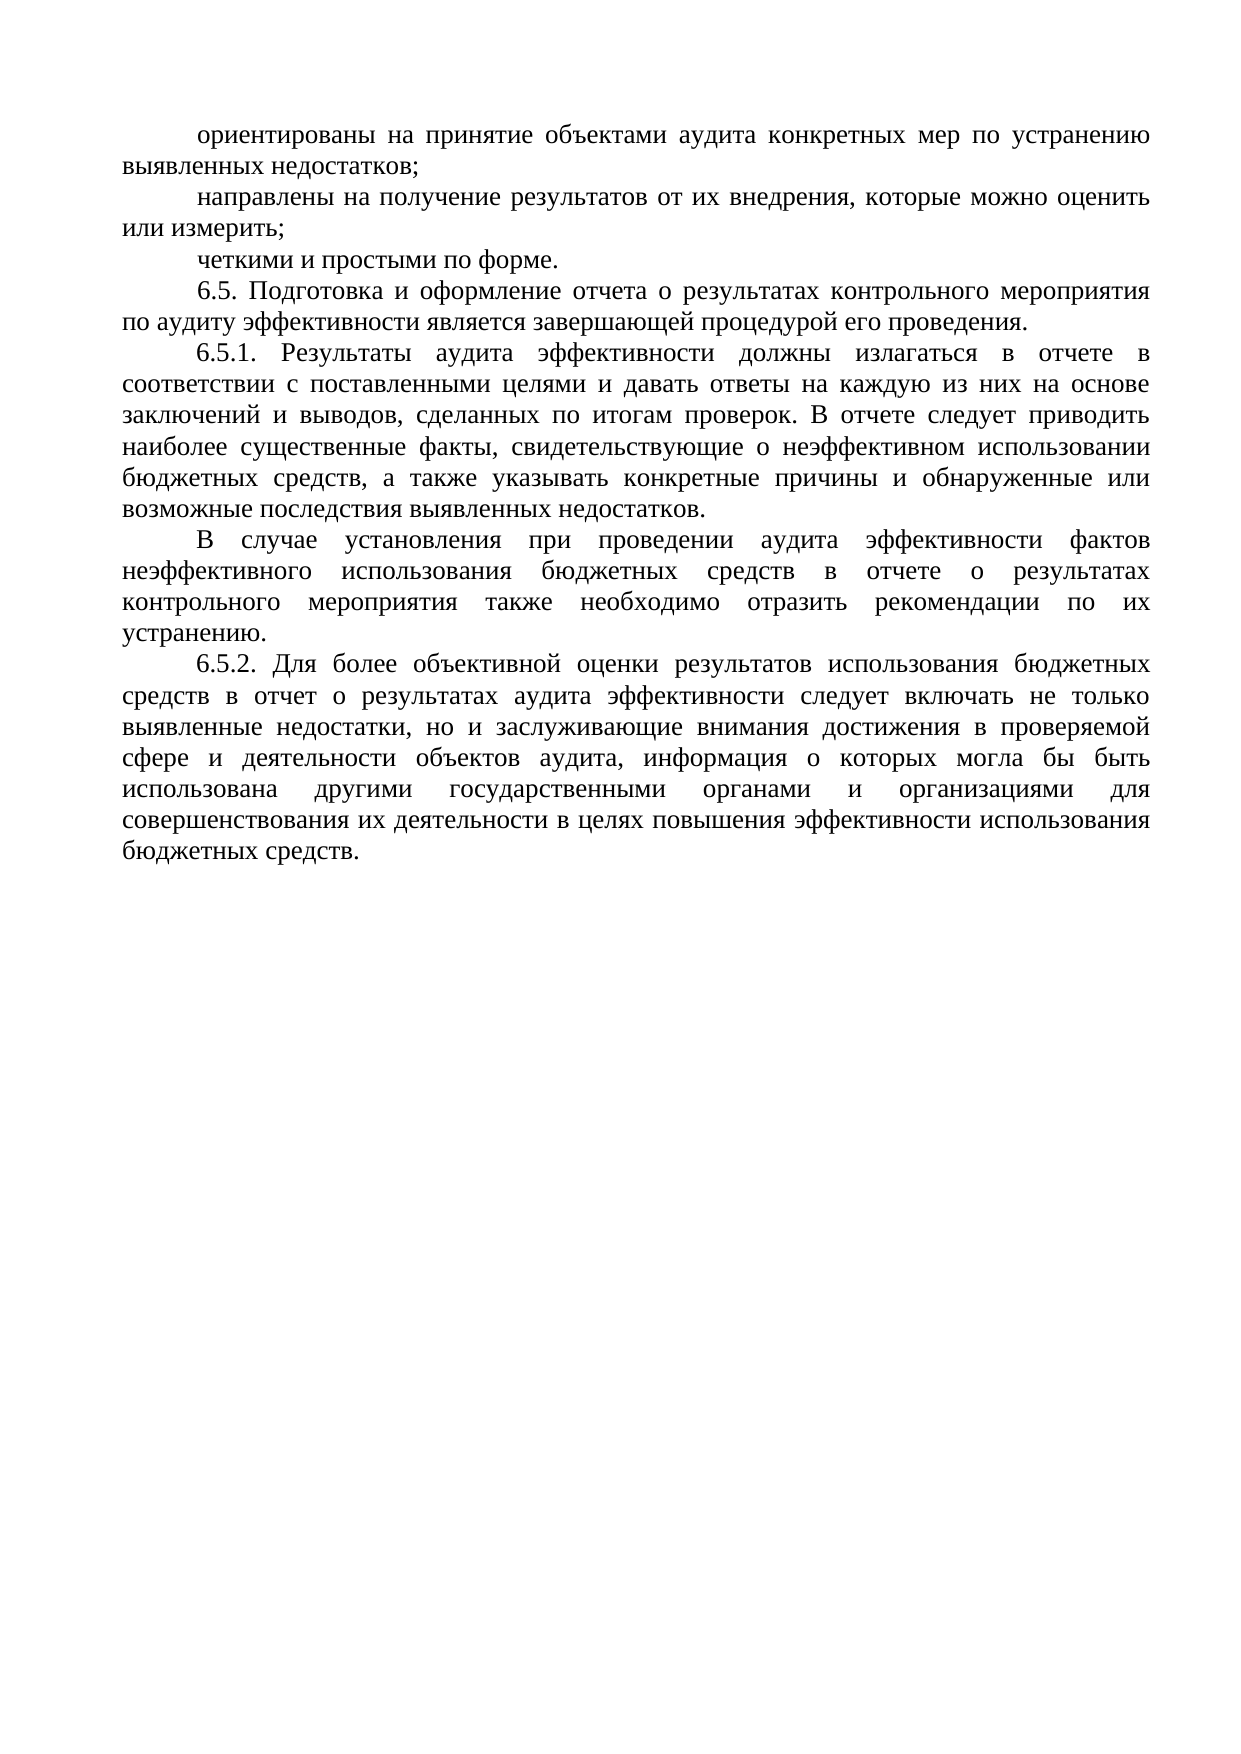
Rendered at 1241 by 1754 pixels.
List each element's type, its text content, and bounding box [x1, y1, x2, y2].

text 6.5.1. Результаты аудита эффективности должны излагаться в отчете в соответствии с поставленными целями и давать ответы на каждую из них на основе заключений и выводов, сделанных по итогам проверок. В отчете следует приводить наиболее существенные факты, свидетельствующие о неэффективном использовании бюджетных средств, а также указывать конкретные причины и обнаруженные или возможные последствия выявленных недостатков. [122, 336, 1152, 523]
text ориентированы на принятие объектами аудита конкретных мер по устранению выявленных недостатков; [122, 118, 1152, 180]
text четкими и простыми по форме. [122, 243, 1152, 274]
text 6.5. Подготовка и оформление отчета о результатах контрольного мероприятия по аудиту эффективности является завершающей процедурой его проведения. [122, 274, 1152, 336]
text направлены на получение результатов от их внедрения, которые можно оценить или измерить; [122, 180, 1152, 243]
text 6.5.2. Для более объективной оценки результатов использования бюджетных средств в отчет о результатах аудита эффективности следует включать не только выявленные недостатки, но и заслуживающие внимания достижения в проверяемой сфере и деятельности объектов аудита, информация о которых могла бы быть использована другими государственными органами и организациями для совершенствования их деятельности в целях повышения эффективности использования бюджетных средств. [122, 648, 1152, 866]
text В случае установления при проведении аудита эффективности фактов неэффективного использования бюджетных средств в отчете о результатах контрольного мероприятия также необходимо отразить рекомендации по их устранению. [122, 523, 1152, 648]
